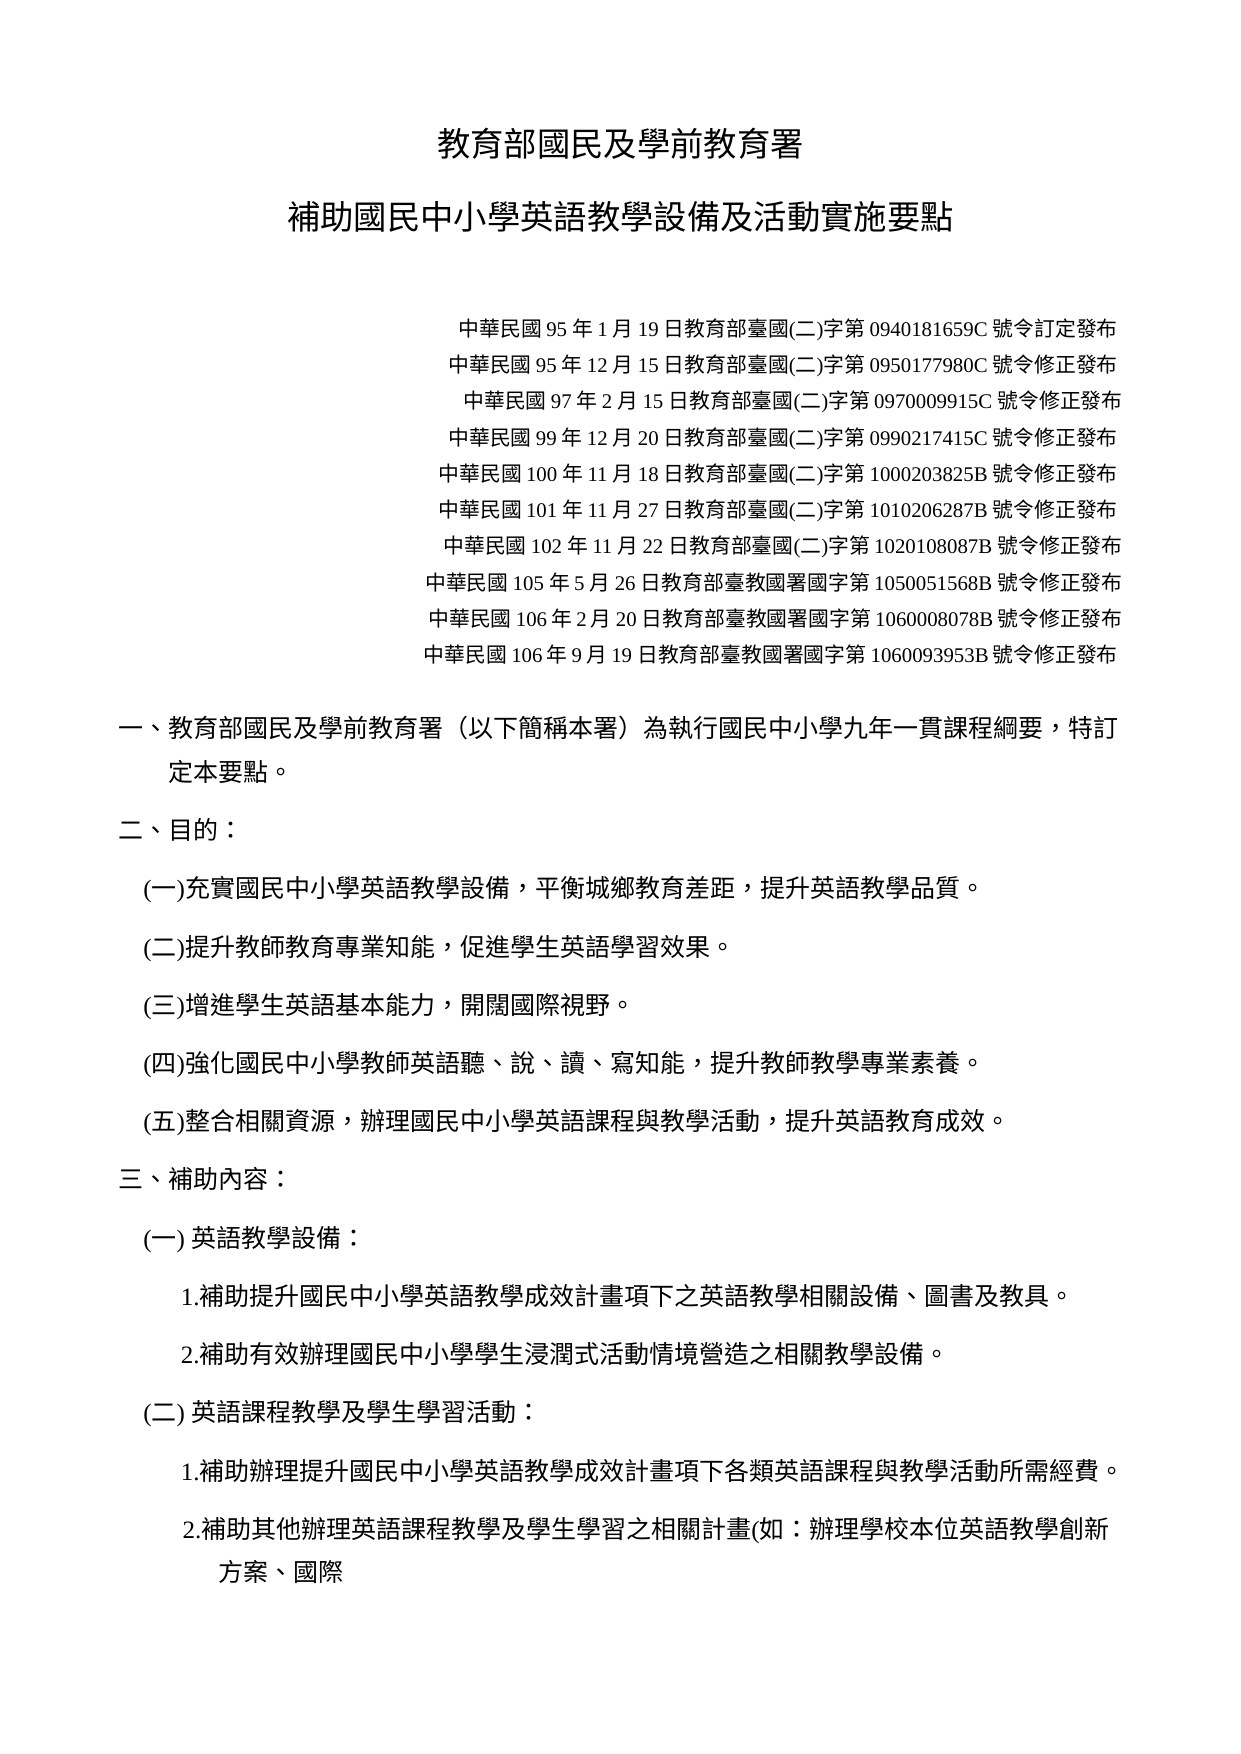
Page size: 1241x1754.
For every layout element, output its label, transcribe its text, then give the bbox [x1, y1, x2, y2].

text 1.補助提升國民中小學英語教學成效計畫項下之英語教學相關設備、圖書及教具。 [181, 1276, 1122, 1313]
text 中華民國95 年12 月15 日教育部臺國(二)字第0950177980C 號令修正發布 [118, 348, 1122, 378]
text 1.補助辦理提升國民中小學英語教學成效計畫項下各類英語課程與教學活動所需經費。 [181, 1451, 1122, 1487]
text 中華民國106年9月19 日教育部臺教國署國字第1060093953B號令修正發布 [118, 638, 1122, 668]
text (一)充實國民中小學英語教學設備，平衡城鄉教育差距，提升英語教學品質。 [118, 869, 1122, 905]
text 中華民國97 年2 月15 日教育部臺國(二)字第0970009915C 號令修正發布 [118, 384, 1122, 415]
text (五)整合相關資源，辦理國民中小學英語課程與教學活動，提升英語教育成效。 [143, 1102, 1122, 1138]
text 中華民國100 年11 月18 日教育部臺國(二)字第1000203825B 號令修正發布 [118, 457, 1122, 487]
text (一) 英語教學設備： [118, 1218, 1122, 1254]
text 三、補助內容： [118, 1160, 1122, 1196]
text 2.補助其他辦理英語課程教學及學生學習之相關計畫(如：辦理學校本位英語教學創新方案、國際 [182, 1509, 1122, 1589]
text 中華民國95 年1 月19 日教育部臺國(二)字第0940181659C 號令訂定發布 [118, 312, 1122, 342]
text 2.補助有效辦理國民中小學學生浸潤式活動情境營造之相關教學設備。 [118, 1335, 1122, 1371]
text (二) 英語課程教學及學生學習活動： [118, 1393, 1122, 1429]
text 一、教育部國民及學前教育署（以下簡稱本署）為執行國民中小學九年一貫課程綱要，特訂定本要點。 [118, 709, 1122, 789]
text (四)強化國民中小學教師英語聽、說、讀、寫知能，提升教師教學專業素養。 [118, 1043, 1122, 1080]
text 補助國民中小學英語教學設備及活動實施要點 [118, 191, 1122, 239]
text 中華民國99 年12 月20 日教育部臺國(二)字第0990217415C 號令修正發布 [118, 421, 1122, 451]
text 中華民國106年2月20 日教育部臺教國署國字第1060008078B號令修正發布 [118, 602, 1122, 632]
text 中華民國105 年5 月26 日教育部臺教國署國字第1050051568B 號令修正發布 [118, 566, 1122, 596]
text 教育部國民及學前教育署 [118, 118, 1122, 166]
text 二、目的： [118, 811, 1122, 847]
text (二)提升教師教育專業知能，促進學生英語學習效果。 [118, 927, 1122, 963]
text (三)增進學生英語基本能力，開闊國際視野。 [118, 985, 1122, 1022]
text 中華民國101 年11 月27 日教育部臺國(二)字第1010206287B 號令修正發布 [118, 493, 1122, 523]
text 中華民國102 年11 月22 日教育部臺國(二)字第1020108087B 號令修正發布 [118, 529, 1122, 560]
